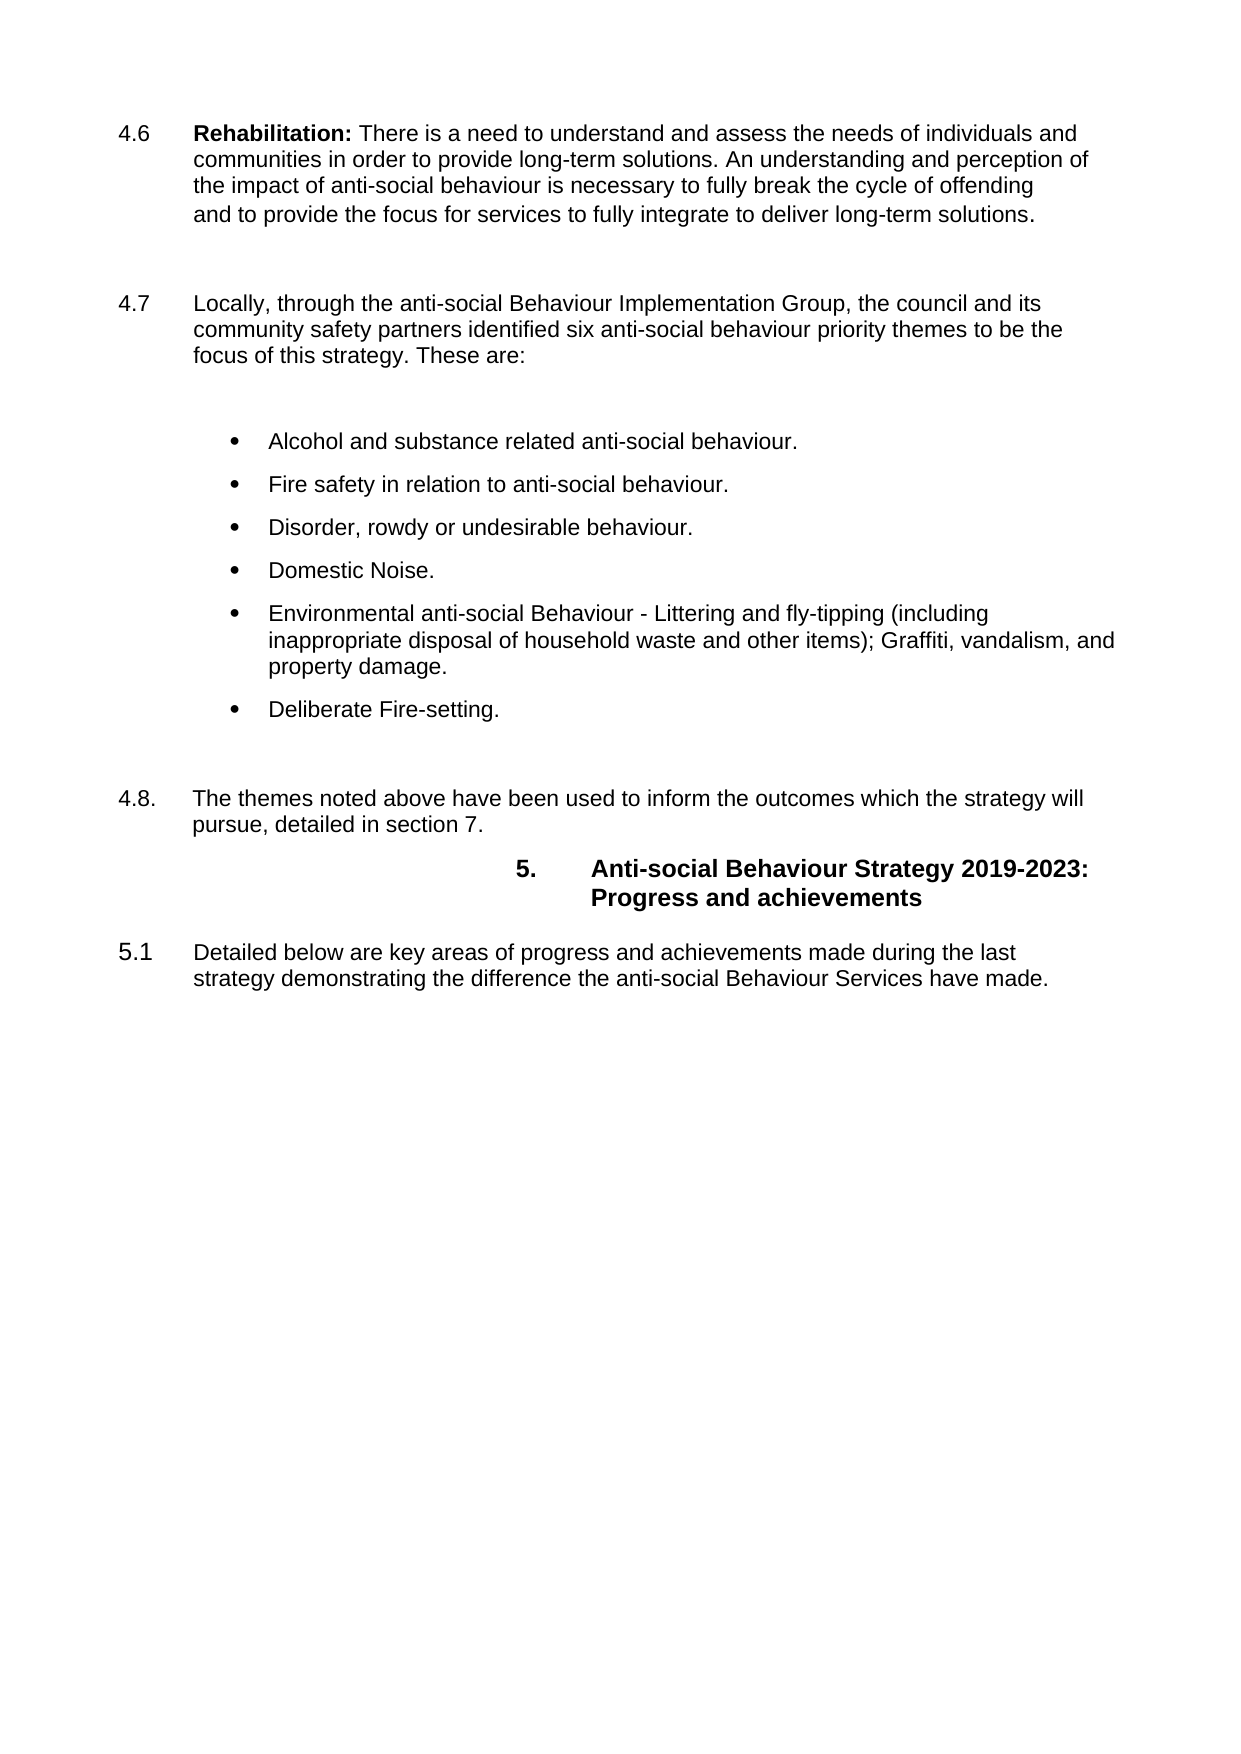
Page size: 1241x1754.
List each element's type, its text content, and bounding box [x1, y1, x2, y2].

text 4.7 Locally, through the anti-social Behaviour Implementation Group, the council and its community safety partners identified six anti-social behaviour priority themes to be the focus of this strategy. These are: [118, 289, 1122, 369]
list Disorder, rowdy or undesirable behaviour. [231, 514, 1122, 541]
list Environmental anti-social Behaviour - Littering and fly-tipping (including inappropriate disposal of household waste and other items); Graffiti, vandalism, and property damage. [231, 600, 1122, 679]
list Fire safety in relation to anti-social behaviour. [231, 471, 1122, 498]
text 4.8. The themes noted above have been used to inform the outcomes which the strategy will pursue, detailed in section 7. [118, 784, 1122, 837]
text 4.6 Rehabilitation: There is a need to understand and assess the needs of individuals and communities in order to provide long-term solutions. An understanding and perception of the impact of anti-social behaviour is necessary to fully break the cycle of offending and to provide the focus for services to fully integrate to deliver long-term solutions. [118, 120, 1122, 227]
list Deliberate Fire-setting. [231, 696, 1122, 722]
text 5.1 Detailed below are key areas of progress and achievements made during the last strategy demonstrating the difference the anti-social Behaviour Services have made. [118, 936, 1122, 992]
list Domestic Noise. [231, 557, 1122, 584]
subtitle Anti-social Behaviour Strategy 2019-2023: Progress and achievements [516, 854, 1122, 911]
list Alcohol and substance related anti-social behaviour. [231, 428, 1122, 455]
